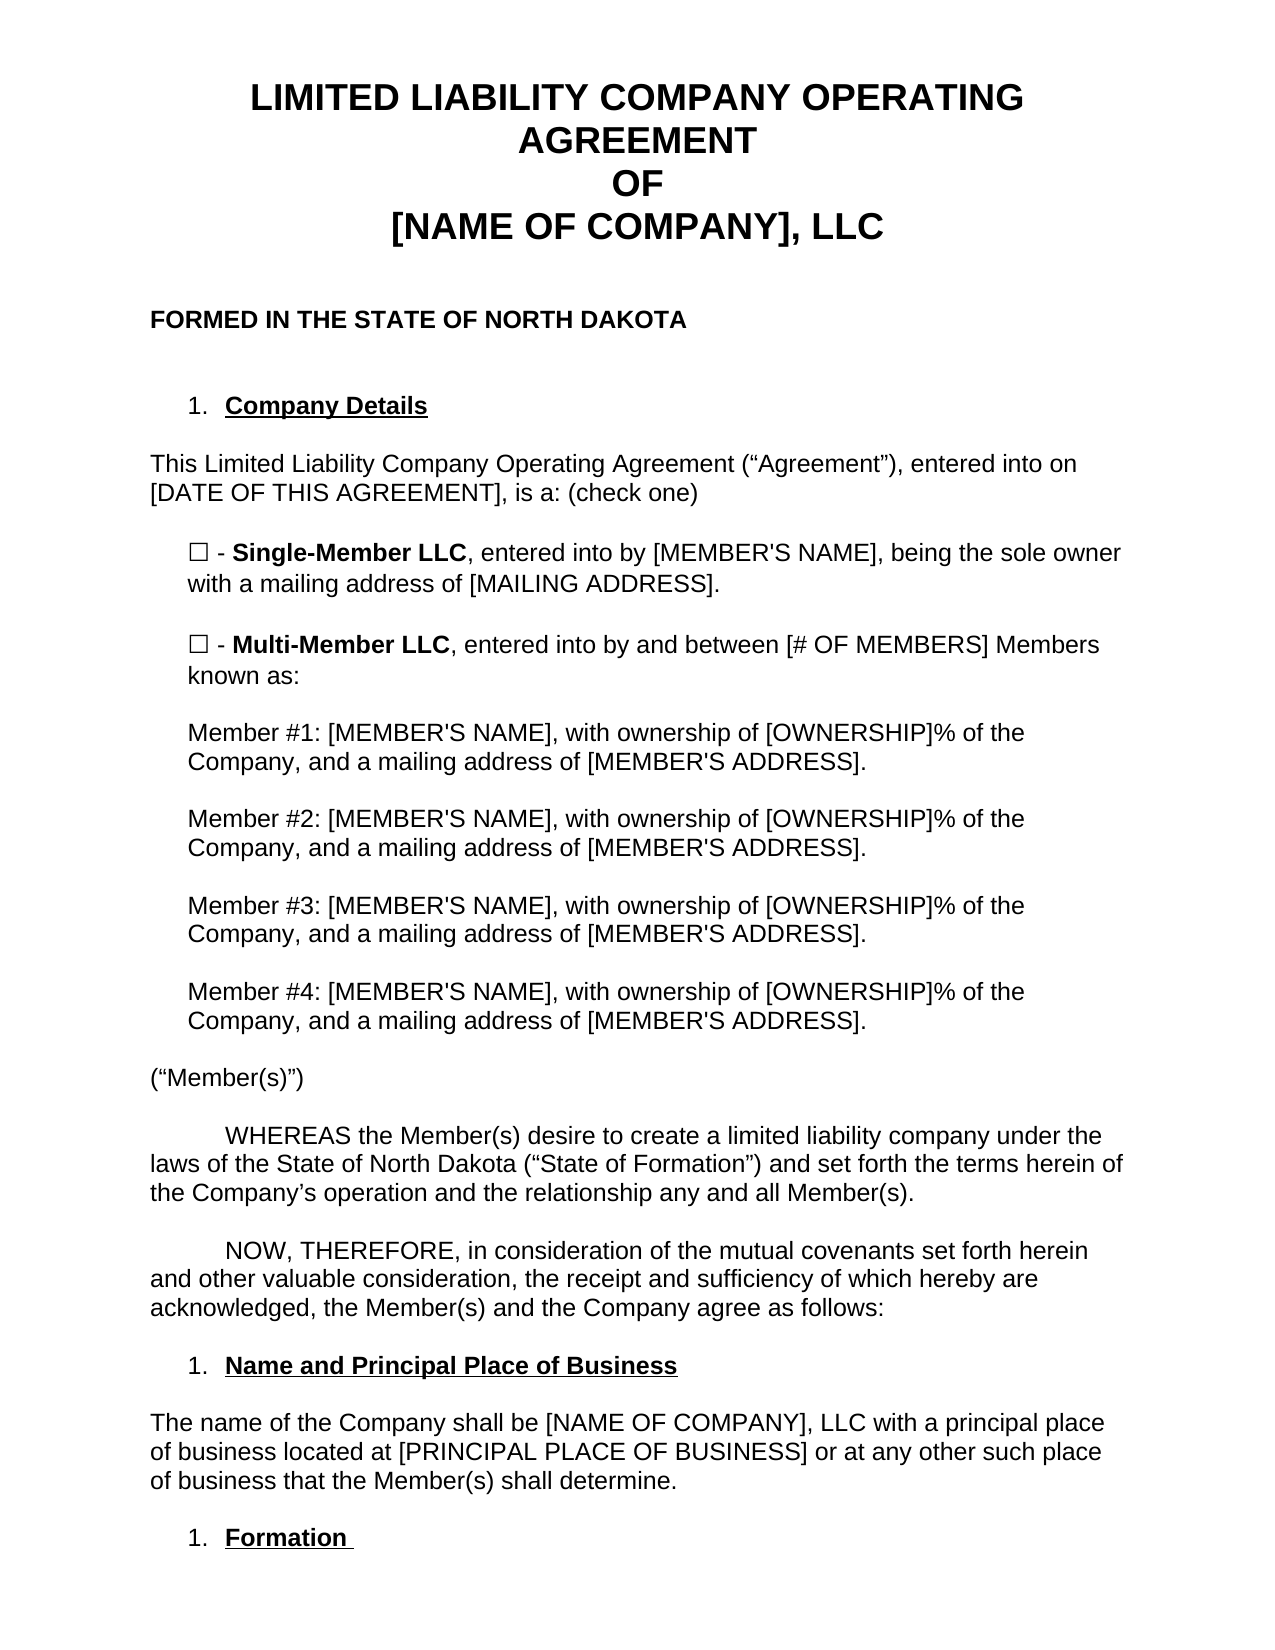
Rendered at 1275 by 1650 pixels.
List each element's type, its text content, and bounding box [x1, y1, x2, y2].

text Member #2: [MEMBER'S NAME], with ownership of [OWNERSHIP]% of the Company, and a mailing address of [MEMBER'S ADDRESS]. [187, 804, 1125, 862]
text Member #1: [MEMBER'S NAME], with ownership of [OWNERSHIP]% of the Company, and a mailing address of [MEMBER'S ADDRESS]. [187, 718, 1125, 776]
list Name and Principal Place of Business [187, 1351, 1125, 1379]
text The name of the Company shall be [NAME OF COMPANY], LLC with a principal place of business located at [PRINCIPAL PLACE OF BUSINESS] or at any other such place of business that the Member(s) shall determine. [150, 1408, 1125, 1494]
list Formation [187, 1523, 1125, 1552]
text ☐ - Multi-Member LLC, entered into by and between [# OF MEMBERS] Members known as: [187, 627, 1125, 689]
text WHEREAS the Member(s) desire to create a limited liability company under the laws of the State of North Dakota (“State of Formation”) and set forth the terms herein of the Company’s operation and the relationship any and all Member(s). [150, 1121, 1125, 1207]
text FORMED IN THE STATE OF NORTH DAKOTA [150, 305, 1125, 334]
text Member #3: [MEMBER'S NAME], with ownership of [OWNERSHIP]% of the Company, and a mailing address of [MEMBER'S ADDRESS]. [187, 891, 1125, 948]
text OF [150, 161, 1125, 204]
list Company Details [187, 391, 1125, 420]
text [NAME OF COMPANY], LLC [150, 204, 1125, 247]
text LIMITED LIABILITY COMPANY OPERATING AGREEMENT [150, 75, 1125, 161]
text (“Member(s)”) [150, 1063, 1125, 1092]
text ☐ - Single-Member LLC, entered into by [MEMBER'S NAME], being the sole owner with a mailing address of [MAILING ADDRESS]. [187, 535, 1125, 598]
text Member #4: [MEMBER'S NAME], with ownership of [OWNERSHIP]% of the Company, and a mailing address of [MEMBER'S ADDRESS]. [187, 977, 1125, 1034]
text This Limited Liability Company Operating Agreement (“Agreement”), entered into on [DATE OF THIS AGREEMENT], is a: (check one) [150, 449, 1125, 506]
text NOW, THEREFORE, in consideration of the mutual covenants set forth herein and other valuable consideration, the receipt and sufficiency of which hereby are acknowledged, the Member(s) and the Company agree as follows: [150, 1236, 1125, 1322]
